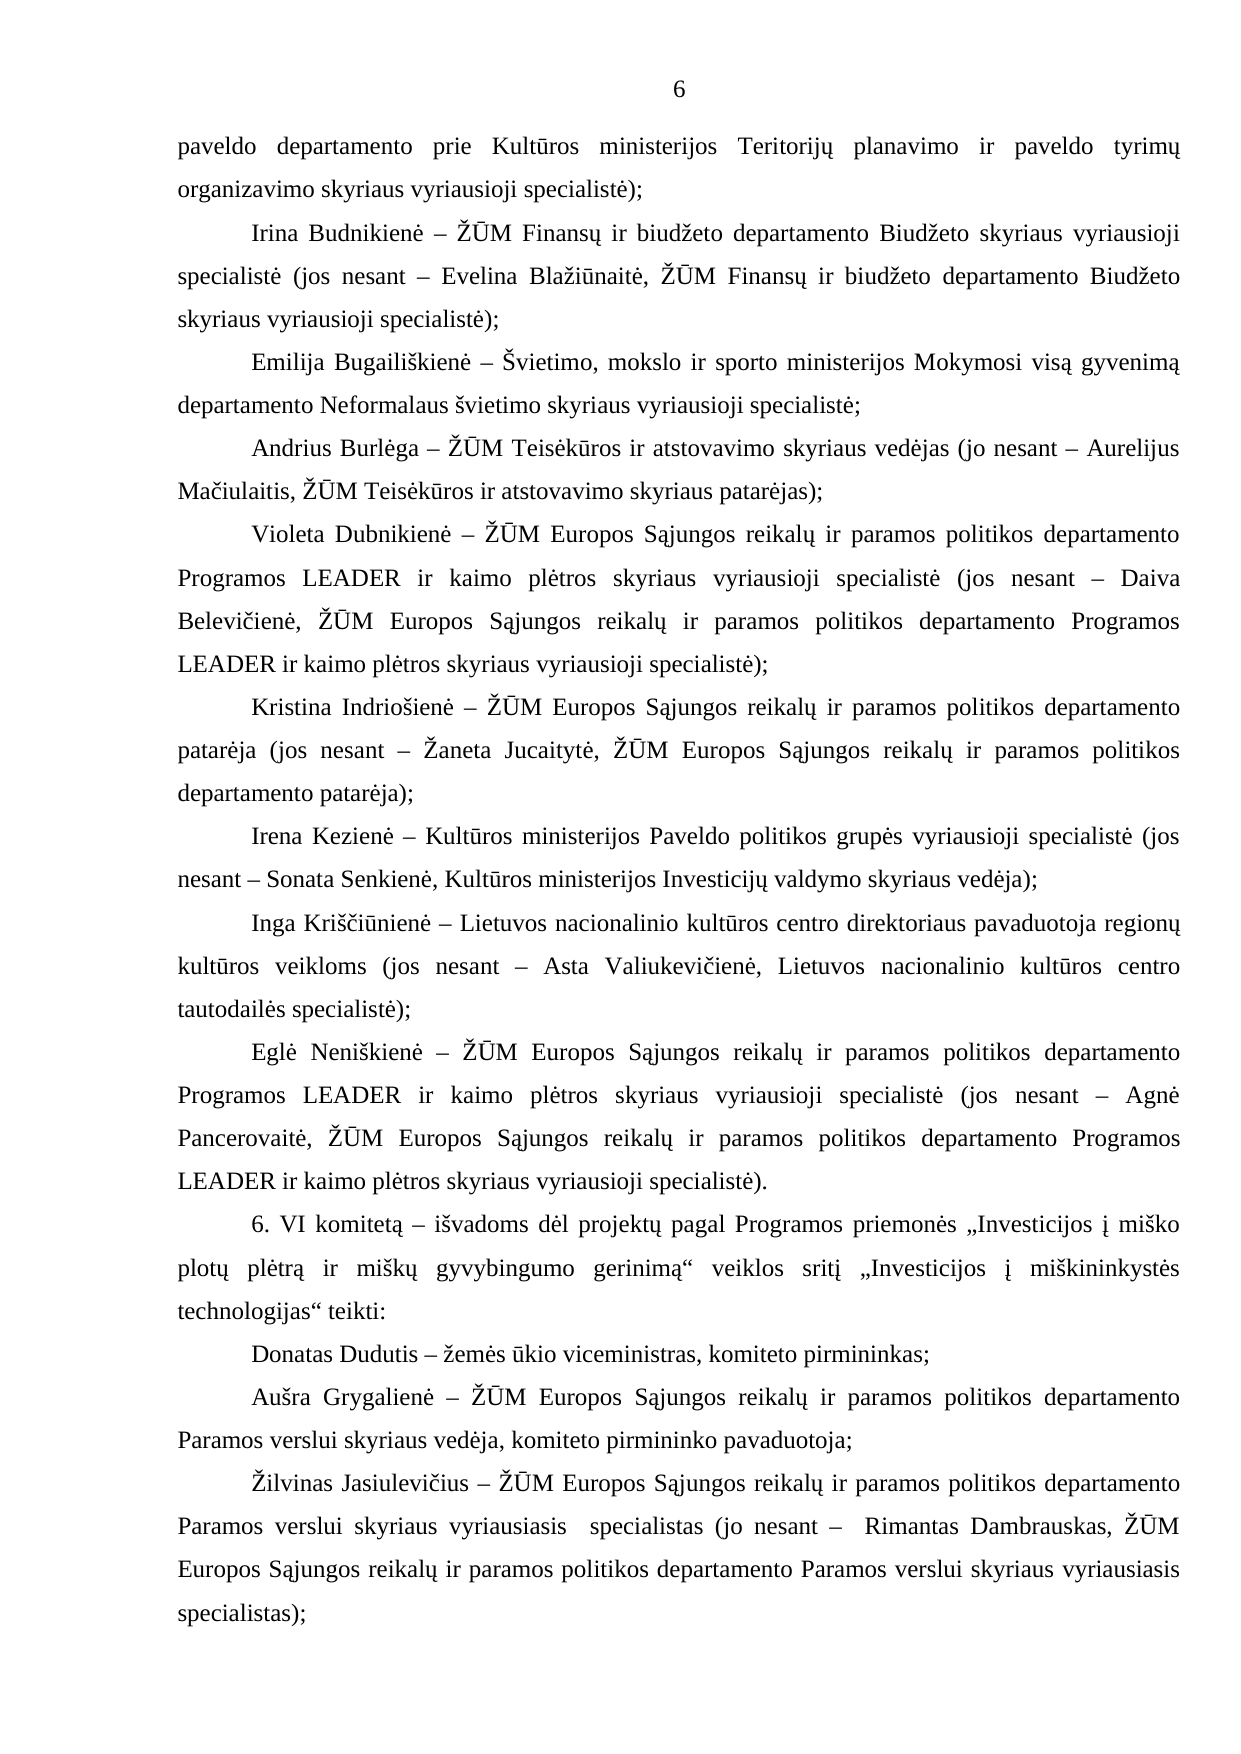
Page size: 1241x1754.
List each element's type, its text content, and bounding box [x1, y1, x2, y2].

text Irena Kezienė – Kultūros ministerijos Paveldo politikos grupės vyriausioji specialistė (jos nesant – Sonata Senkienė, Kultūros ministerijos Investicijų valdymo skyriaus vedėja); [177, 821, 1181, 893]
text Aušra Grygalienė – ŽŪM Europos Sąjungos reikalų ir paramos politikos departamento Paramos verslui skyriaus vedėja, komiteto pirmininko pavaduotoja; [177, 1382, 1181, 1454]
text Irina Budnikienė – ŽŪM Finansų ir biudžeto departamento Biudžeto skyriaus vyriausioji specialistė (jos nesant – Evelina Blažiūnaitė, ŽŪM Finansų ir biudžeto departamento Biudžeto skyriaus vyriausioji specialistė); [177, 218, 1181, 333]
text Emilija Bugailiškienė – Švietimo, mokslo ir sporto ministerijos Mokymosi visą gyvenimą departamento Neformalaus švietimo skyriaus vyriausioji specialistė; [177, 347, 1181, 419]
text Andrius Burlėga – ŽŪM Teisėkūros ir atstovavimo skyriaus vedėjas (jo nesant – Aurelijus Mačiulaitis, ŽŪM Teisėkūros ir atstovavimo skyriaus patarėjas); [177, 433, 1181, 505]
text Violeta Dubnikienė – ŽŪM Europos Sąjungos reikalų ir paramos politikos departamento Programos LEADER ir kaimo plėtros skyriaus vyriausioji specialistė (jos nesant – Daiva Belevičienė, ŽŪM Europos Sąjungos reikalų ir paramos politikos departamento Programos LEADER ir kaimo plėtros skyriaus vyriausioji specialistė); [177, 519, 1181, 678]
text Žilvinas Jasiulevičius – ŽŪM Europos Sąjungos reikalų ir paramos politikos departamento Paramos verslui skyriaus vyriausiasis specialistas (jo nesant – Rimantas Dambrauskas, ŽŪM Europos Sąjungos reikalų ir paramos politikos departamento Paramos verslui skyriaus vyriausiasis specialistas); [177, 1468, 1181, 1626]
text paveldo departamento prie Kultūros ministerijos Teritorijų planavimo ir paveldo tyrimų organizavimo skyriaus vyriausioji specialistė); [177, 131, 1181, 203]
text 6. VI komitetą – išvadoms dėl projektų pagal Programos priemonės „Investicijos į miško plotų plėtrą ir miškų gyvybingumo gerinimą“ veiklos sritį „Investicijos į miškininkystės technologijas“ teikti: [177, 1209, 1181, 1324]
text Donatas Dudutis – žemės ūkio viceministras, komiteto pirmininkas; [177, 1339, 1181, 1368]
text Kristina Indriošienė – ŽŪM Europos Sąjungos reikalų ir paramos politikos departamento patarėja (jos nesant – Žaneta Jucaitytė, ŽŪM Europos Sąjungos reikalų ir paramos politikos departamento patarėja); [177, 692, 1181, 807]
text Eglė Neniškienė – ŽŪM Europos Sąjungos reikalų ir paramos politikos departamento Programos LEADER ir kaimo plėtros skyriaus vyriausioji specialistė (jos nesant – Agnė Pancerovaitė, ŽŪM Europos Sąjungos reikalų ir paramos politikos departamento Programos LEADER ir kaimo plėtros skyriaus vyriausioji specialistė). [177, 1037, 1181, 1195]
text Inga Kriščiūnienė – Lietuvos nacionalinio kultūros centro direktoriaus pavaduotoja regionų kultūros veikloms (jos nesant – Asta Valiukevičienė, Lietuvos nacionalinio kultūros centro tautodailės specialistė); [177, 908, 1181, 1023]
